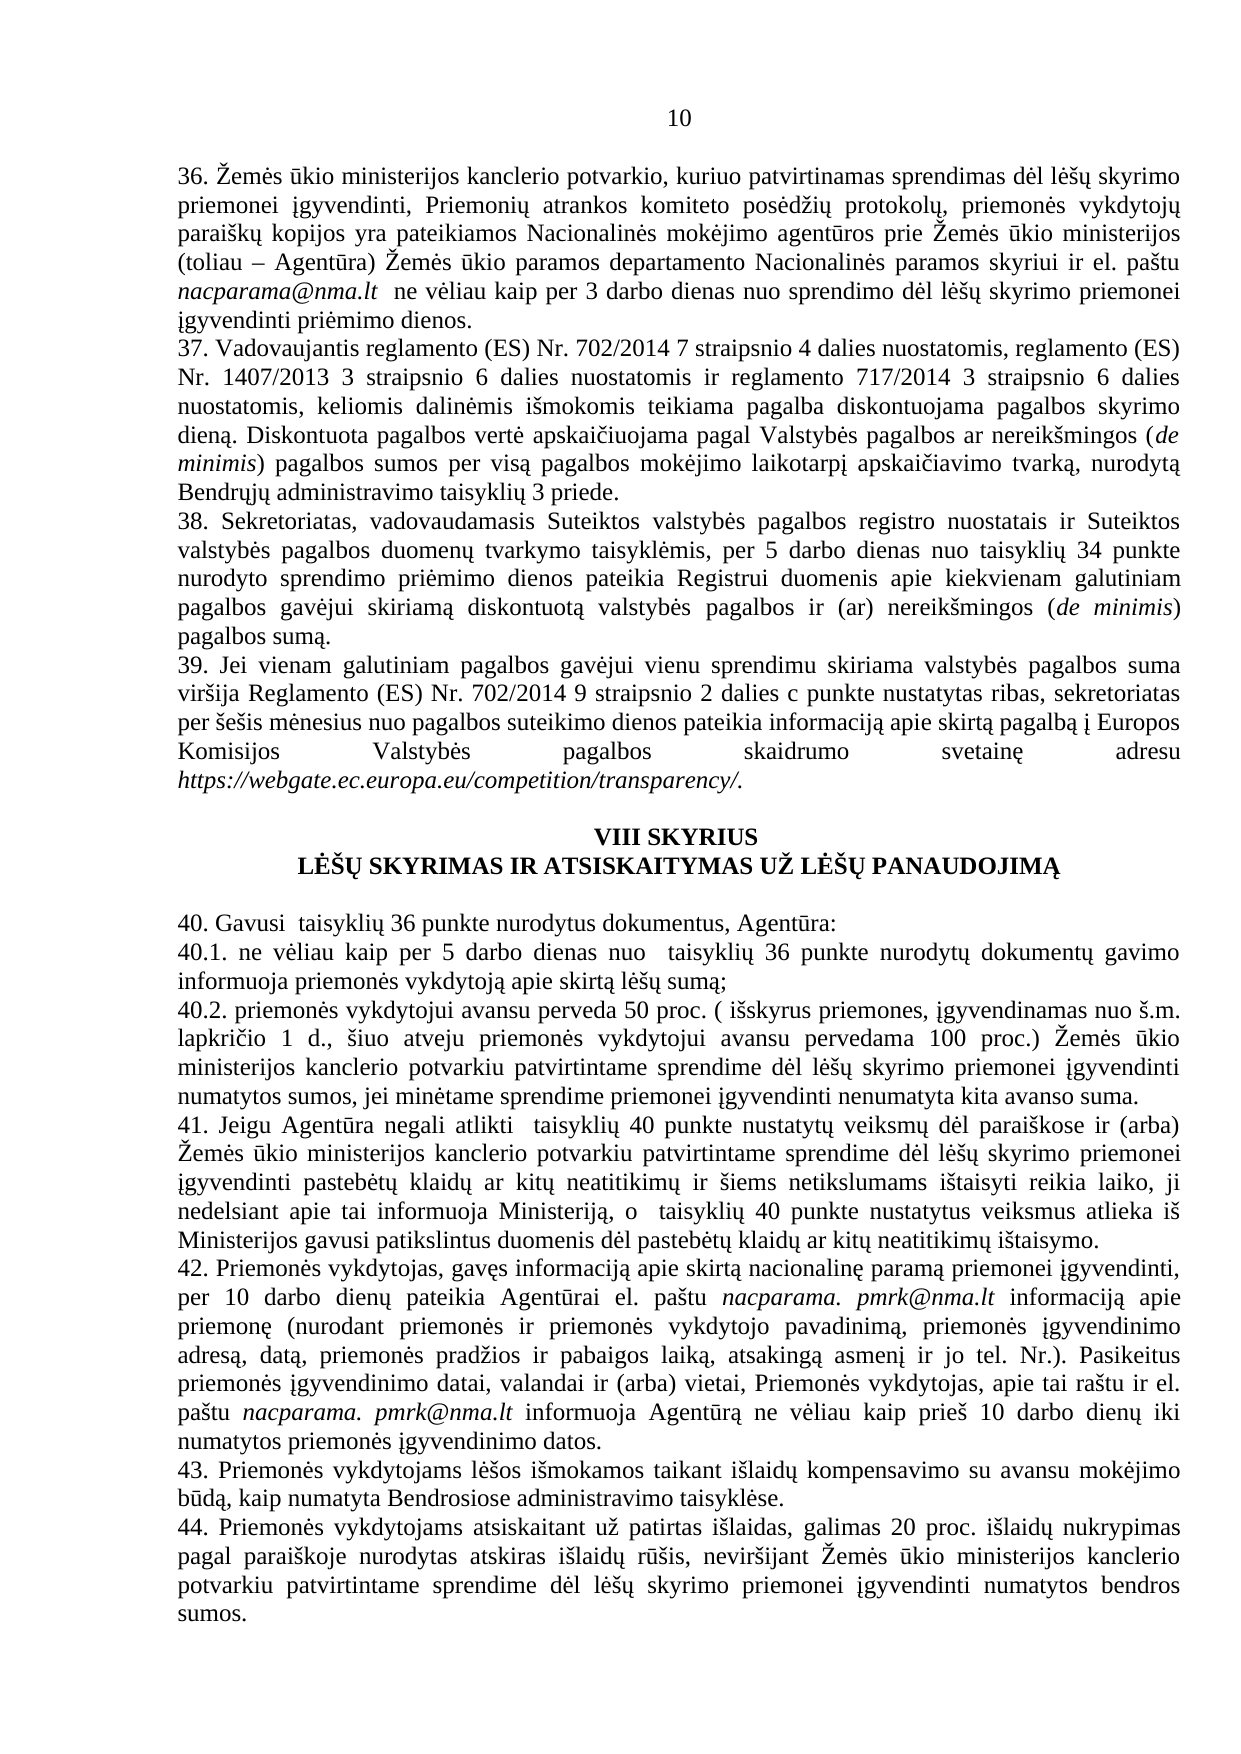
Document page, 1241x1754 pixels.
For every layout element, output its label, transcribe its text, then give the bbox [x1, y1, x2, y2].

text LĖŠŲ SKYRIMAS IR ATSISKAITYMAS UŽ LĖŠŲ PANAUDOJIMĄ [177, 851, 1181, 880]
text 42. Priemonės vykdytojas, gavęs informaciją apie skirtą nacionalinę paramą priemonei įgyvendinti, per 10 darbo dienų pateikia Agentūrai el. paštu nacparama. pmrk@nma.lt informaciją apie priemonę (nurodant priemonės ir priemonės vykdytojo pavadinimą, priemonės įgyvendinimo adresą, datą, priemonės pradžios ir pabaigos laiką, atsakingą asmenį ir jo tel. Nr.). Pasikeitus priemonės įgyvendinimo datai, valandai ir (arba) vietai, Priemonės vykdytojas, apie tai raštu ir el. paštu nacparama. pmrk@nma.lt informuoja Agentūrą ne vėliau kaip prieš 10 darbo dienų iki numatytos priemonės įgyvendinimo datos. [177, 1253, 1181, 1455]
text 36. Žemės ūkio ministerijos kanclerio potvarkio, kuriuo patvirtinamas sprendimas dėl lėšų skyrimo priemonei įgyvendinti, Priemonių atrankos komiteto posėdžių protokolų, priemonės vykdytojų paraiškų kopijos yra pateikiamos Nacionalinės mokėjimo agentūros prie Žemės ūkio ministerijos (toliau – Agentūra) Žemės ūkio paramos departamento Nacionalinės paramos skyriui ir el. paštu nacparama@nma.lt ne vėliau kaip per 3 darbo dienas nuo sprendimo dėl lėšų skyrimo priemonei įgyvendinti priėmimo dienos. [177, 161, 1181, 333]
text 38. Sekretoriatas, vadovaudamasis Suteiktos valstybės pagalbos registro nuostatais ir Suteiktos valstybės pagalbos duomenų tvarkymo taisyklėmis, per 5 darbo dienas nuo taisyklių 34 punkte nurodyto sprendimo priėmimo dienos pateikia Registrui duomenis apie kiekvienam galutiniam pagalbos gavėjui skiriamą diskontuotą valstybės pagalbos ir (ar) nereikšmingos (de minimis) pagalbos sumą. [177, 506, 1181, 650]
text 43. Priemonės vykdytojams lėšos išmokamos taikant išlaidų kompensavimo su avansu mokėjimo būdą, kaip numatyta Bendrosiose administravimo taisyklėse. [177, 1455, 1181, 1512]
text 44. Priemonės vykdytojams atsiskaitant už patirtas išlaidas, galimas 20 proc. išlaidų nukrypimas pagal paraiškoje nurodytas atskiras išlaidų rūšis, neviršijant Žemės ūkio ministerijos kanclerio potvarkiu patvirtintame sprendime dėl lėšų skyrimo priemonei įgyvendinti numatytos bendros sumos. [177, 1512, 1181, 1627]
text 40. Gavusi taisyklių 36 punkte nurodytus dokumentus, Agentūra: [177, 908, 1181, 937]
text 40.1. ne vėliau kaip per 5 darbo dienas nuo taisyklių 36 punkte nurodytų dokumentų gavimo informuoja priemonės vykdytoją apie skirtą lėšų sumą; [177, 937, 1181, 995]
text VIII SKYRIUS [177, 822, 1181, 851]
text 39. Jei vienam galutiniam pagalbos gavėjui vienu sprendimu skiriama valstybės pagalbos suma viršija Reglamento (ES) Nr. 702/2014 9 straipsnio 2 dalies c punkte nustatytas ribas, sekretoriatas per šešis mėnesius nuo pagalbos suteikimo dienos pateikia informaciją apie skirtą pagalbą į Europos Komisijos Valstybės pagalbos skaidrumo svetainę adresu https://webgate.ec.europa.eu/competition/transparency/. [177, 650, 1181, 793]
text 37. Vadovaujantis reglamento (ES) Nr. 702/2014 7 straipsnio 4 dalies nuostatomis, reglamento (ES) Nr. 1407/2013 3 straipsnio 6 dalies nuostatomis ir reglamento 717/2014 3 straipsnio 6 dalies nuostatomis, keliomis dalinėmis išmokomis teikiama pagalba diskontuojama pagalbos skyrimo dieną. Diskontuota pagalbos vertė apskaičiuojama pagal Valstybės pagalbos ar nereikšmingos (de minimis) pagalbos sumos per visą pagalbos mokėjimo laikotarpį apskaičiavimo tvarką, nurodytą Bendrųjų administravimo taisyklių 3 priede. [177, 333, 1181, 506]
text 41. Jeigu Agentūra negali atlikti taisyklių 40 punkte nustatytų veiksmų dėl paraiškose ir (arba) Žemės ūkio ministerijos kanclerio potvarkiu patvirtintame sprendime dėl lėšų skyrimo priemonei įgyvendinti pastebėtų klaidų ar kitų neatitikimų ir šiems netikslumams ištaisyti reikia laiko, ji nedelsiant apie tai informuoja Ministeriją, o taisyklių 40 punkte nustatytus veiksmus atlieka iš Ministerijos gavusi patikslintus duomenis dėl pastebėtų klaidų ar kitų neatitikimų ištaisymo. [177, 1110, 1181, 1253]
text 40.2. priemonės vykdytojui avansu perveda 50 proc. ( išskyrus priemones, įgyvendinamas nuo š.m. lapkričio 1 d., šiuo atveju priemonės vykdytojui avansu pervedama 100 proc.) Žemės ūkio ministerijos kanclerio potvarkiu patvirtintame sprendime dėl lėšų skyrimo priemonei įgyvendinti numatytos sumos, jei minėtame sprendime priemonei įgyvendinti nenumatyta kita avanso suma. [177, 995, 1181, 1110]
